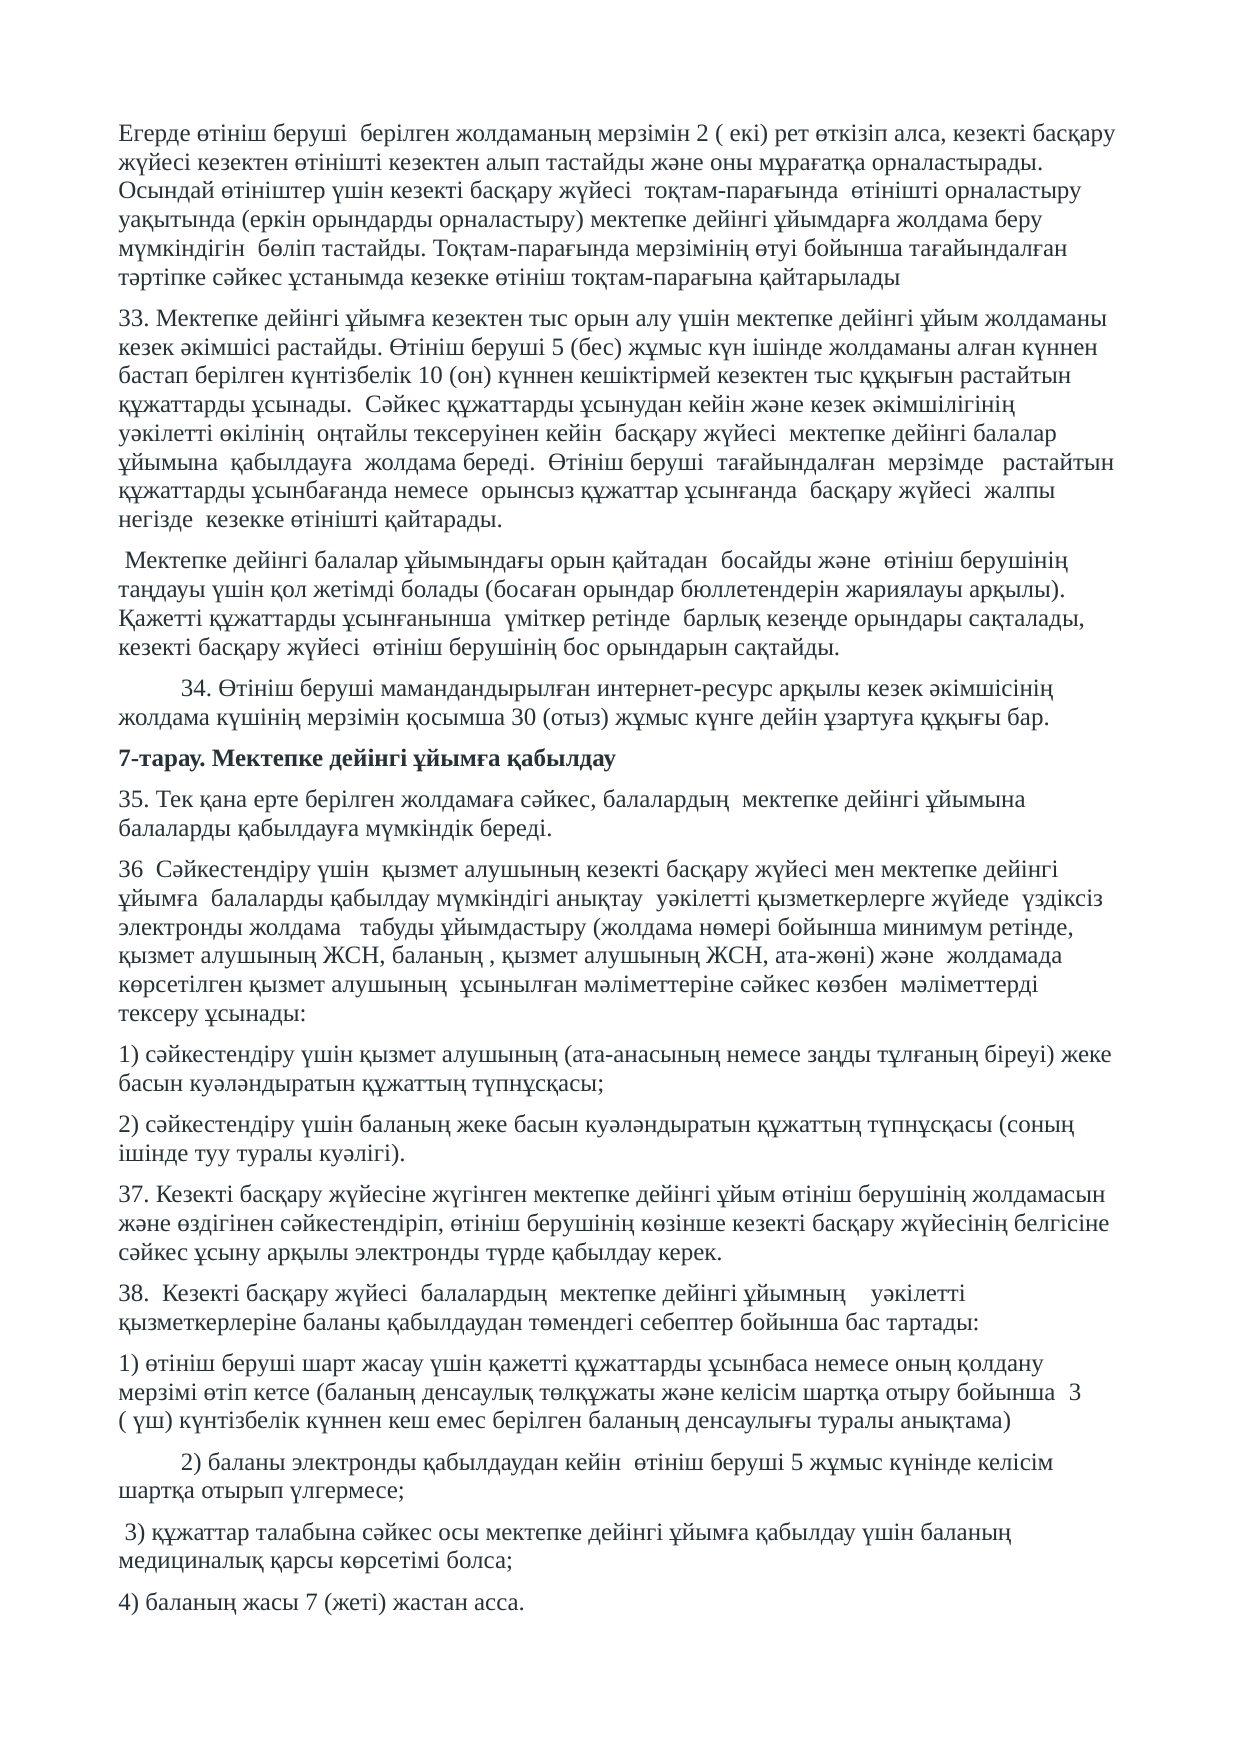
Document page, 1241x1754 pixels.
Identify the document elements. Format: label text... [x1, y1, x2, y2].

text 2) баланы электронды қабылдаудан кейін өтініш беруші 5 жұмыс күнінде келісім шартқа отырып үлгермесе; [118, 1447, 1122, 1504]
text 36 Сәйкестендіру үшін қызмет алушының кезекті басқару жүйесі мен мектепке дейінгі ұйымға балаларды қабылдау мүмкіндігі анықтау уәкілетті қызметкерлерге жүйеде үздіксіз электронды жолдама табуды ұйымдастыру (жолдама нөмері бойынша минимум ретінде, қызмет алушының ЖСН, баланың , қызмет алушының ЖСН, ата-жөні) және жолдамада көрсетілген қызмет алушының ұсынылған мәліметтеріне сәйкес көзбен мәліметтерді тексеру ұсынады: [118, 854, 1122, 1027]
text 33. Мектепке дейінгі ұйымға кезектен тыс орын алу үшін мектепке дейінгі ұйым жолдаманы кезек әкімшісі растайды. Өтініш беруші 5 (бес) жұмыс күн ішінде жолдаманы алған күннен бастап берілген күнтізбелік 10 (он) күннен кешіктірмей кезектен тыс құқығын растайтын құжаттарды ұсынады. Сәйкес құжаттарды ұсынудан кейін және кезек әкімшілігінің уәкілетті өкілінің оңтайлы тексеруінен кейін басқару жүйесі мектепке дейінгі балалар ұйымына қабылдауға жолдама береді. Өтініш беруші тағайындалған мерзімде растайтын құжаттарды ұсынбағанда немесе орынсыз құжаттар ұсынғанда басқару жүйесі жалпы негізде кезекке өтінішті қайтарады. [118, 303, 1122, 533]
text 4) баланың жасы 7 (жеті) жастан асса. [118, 1587, 1122, 1616]
text 38. Кезекті басқару жүйесі балалардың мектепке дейінгі ұйымның уәкілетті қызметкерлеріне баланы қабылдаудан төмендегі себептер бойынша бас тартады: [118, 1278, 1122, 1336]
text Егерде өтініш беруші берілген жолдаманың мерзімін 2 ( екі) рет өткізіп алса, кезекті басқару жүйесі кезектен өтінішті кезектен алып тастайды және оны мұрағатқа орналастырады. Осындай өтініштер үшін кезекті басқару жүйесі тоқтам-парағында өтінішті орналастыру уақытында (еркін орындарды орналастыру) мектепке дейінгі ұйымдарға жолдама беру мүмкіндігін бөліп тастайды. Тоқтам-парағында мерзімінің өтуі бойынша тағайындалған тәртіпке сәйкес ұстанымда кезекке өтініш тоқтам-парағына қайтарылады [118, 118, 1122, 291]
text Мектепке дейінгі балалар ұйымындағы орын қайтадан босайды және өтініш берушінің таңдауы үшін қол жетімді болады (босаған орындар бюллетендерін жариялауы арқылы). Қажетті құжаттарды ұсынғанынша үміткер ретінде барлық кезеңде орындары сақталады, кезекті басқару жүйесі өтініш берушінің бос орындарын сақтайды. [118, 546, 1122, 661]
text 35. Тек қана ерте берілген жолдамаға сәйкес, балалардың мектепке дейінгі ұйымына балаларды қабылдауға мүмкіндік береді. [118, 784, 1122, 842]
text 1) өтініш беруші шарт жасау үшін қажетті құжаттарды ұсынбаса немесе оның қолдану мерзімі өтіп кетсе (баланың денсаулық төлқұжаты және келісім шартқа отыру бойынша 3 ( үш) күнтізбелік күннен кеш емес берілген баланың денсаулығы туралы анықтама) [118, 1348, 1122, 1434]
text 3) құжаттар талабына сәйкес осы мектепке дейінгі ұйымға қабылдау үшін баланың медициналық қарсы көрсетімі болса; [118, 1517, 1122, 1574]
text 7-тарау. Мектепке дейінгі ұйымға қабылдау [118, 743, 1122, 772]
text 1) сәйкестендіру үшін қызмет алушының (ата-анасының немесе заңды тұлғаның біреуі) жеке басын куәләндыратын құжаттың түпнұсқасы; [118, 1039, 1122, 1097]
text 37. Кезекті басқару жүйесіне жүгінген мектепке дейінгі ұйым өтініш берушінің жолдамасын және өздігінен сәйкестендіріп, өтініш берушінің көзінше кезекті басқару жүйесінің белгісіне сәйкес ұсыну арқылы электронды түрде қабылдау керек. [118, 1179, 1122, 1266]
text 34. Өтініш беруші мамандандырылған интернет-ресурс арқылы кезек әкімшісінің жолдама күшінің мерзімін қосымша 30 (отыз) жұмыс күнге дейін ұзартуға құқығы бар. [118, 673, 1122, 731]
text 2) сәйкестендіру үшін баланың жеке басын куәләндыратын құжаттың түпнұсқасы (соның ішінде туу туралы куәлігі). [118, 1109, 1122, 1167]
